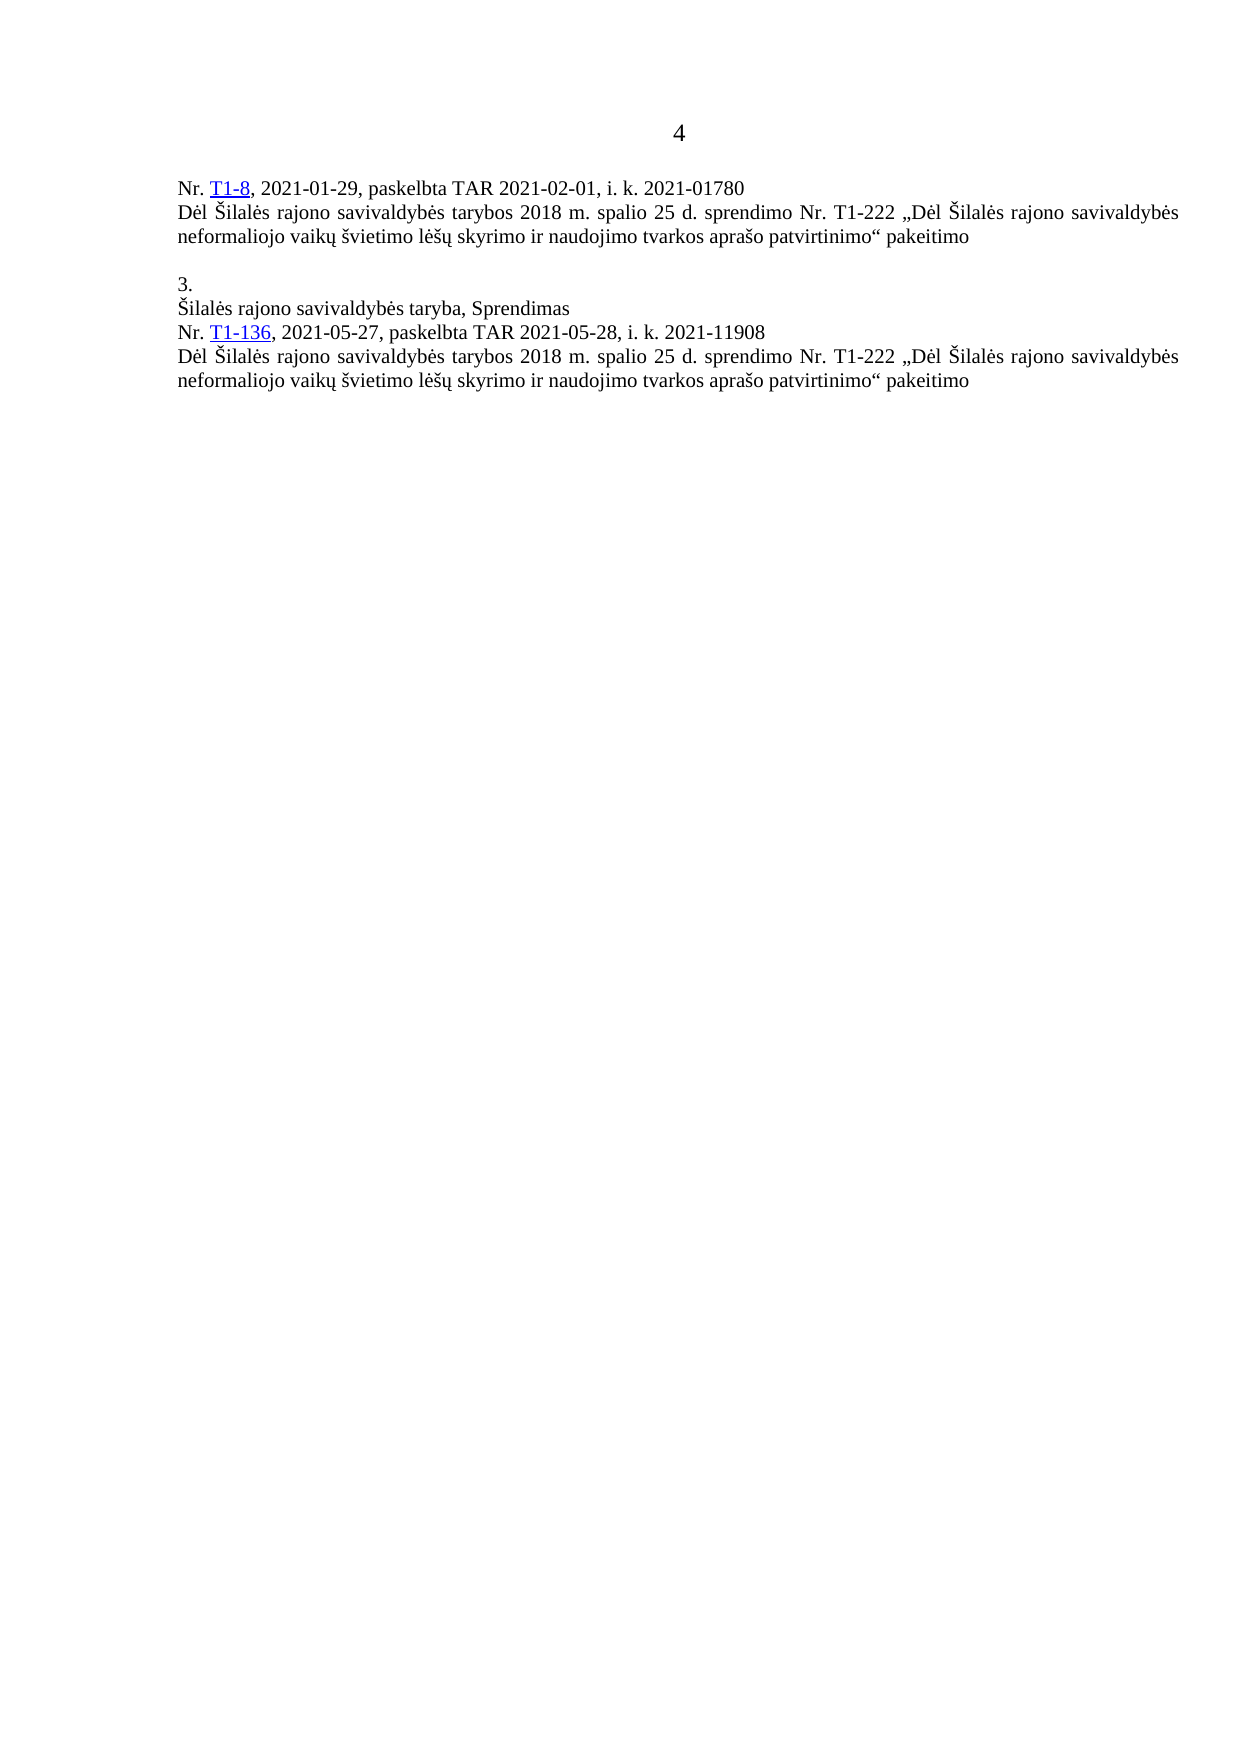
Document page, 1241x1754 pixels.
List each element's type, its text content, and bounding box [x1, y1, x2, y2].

text Dėl Šilalės rajono savivaldybės tarybos 2018 m. spalio 25 d. sprendimo Nr. T1-222 „Dėl Šilalės rajono savivaldybės neformaliojo vaikų švietimo lėšų skyrimo ir naudojimo tvarkos aprašo patvirtinimo“ pakeitimo [177, 200, 1181, 248]
text Šilalės rajono savivaldybės taryba, Sprendimas [177, 296, 1181, 320]
text Nr. T1-136, 2021-05-27, paskelbta TAR 2021-05-28, i. k. 2021-11908 [177, 320, 1181, 344]
text Dėl Šilalės rajono savivaldybės tarybos 2018 m. spalio 25 d. sprendimo Nr. T1-222 „Dėl Šilalės rajono savivaldybės neformaliojo vaikų švietimo lėšų skyrimo ir naudojimo tvarkos aprašo patvirtinimo“ pakeitimo [177, 344, 1181, 392]
text 3. [177, 272, 1181, 296]
text Nr. T1-8, 2021-01-29, paskelbta TAR 2021-02-01, i. k. 2021-01780 [177, 176, 1181, 200]
